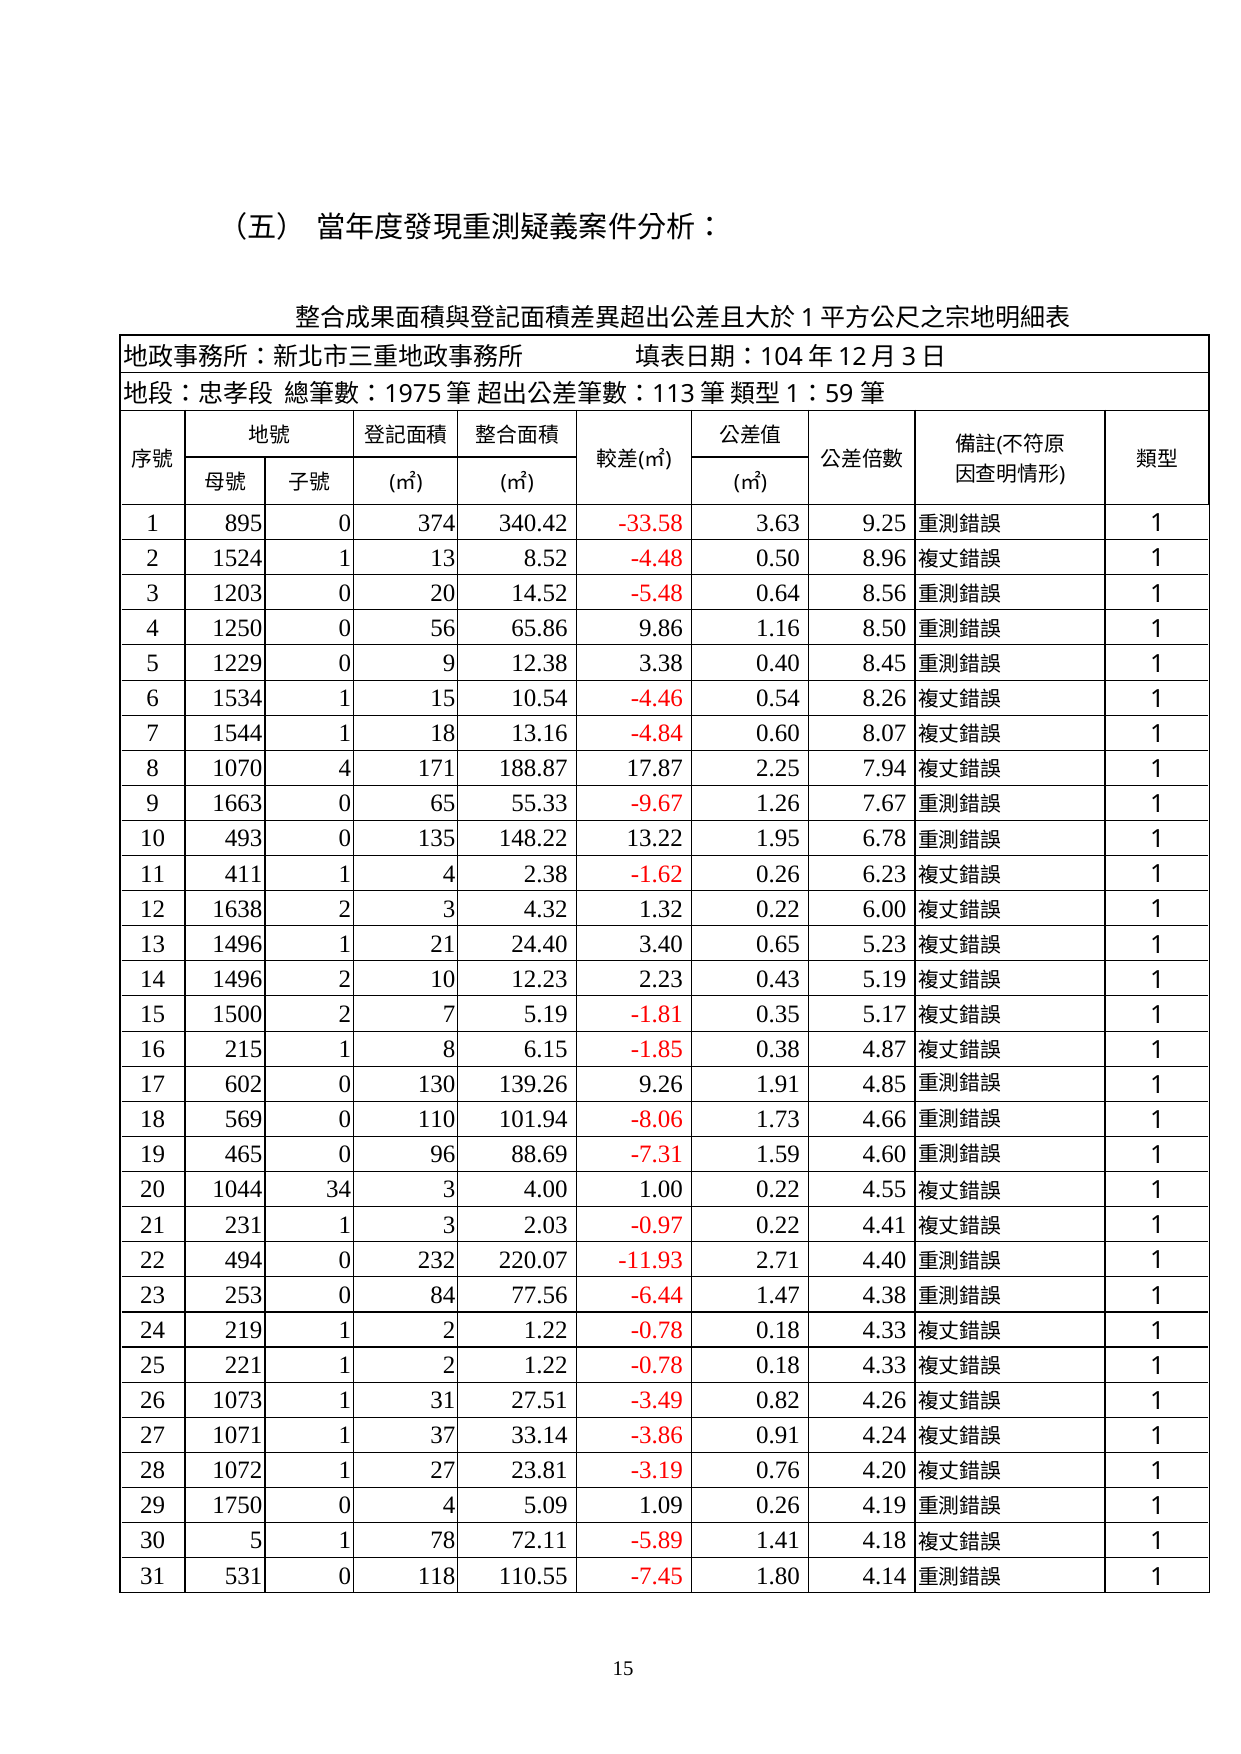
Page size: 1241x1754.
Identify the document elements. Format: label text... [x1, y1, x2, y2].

table_cell 7.94 [809, 751, 914, 785]
table_cell 1.09 [577, 1488, 691, 1522]
table_cell 複丈錯誤 [916, 751, 1104, 785]
table_cell 1 [1106, 855, 1209, 890]
table_cell 27 [354, 1453, 457, 1487]
table_cell 88.69 [458, 1137, 576, 1171]
table_cell 21 [354, 926, 457, 960]
table_cell 8 [354, 1032, 457, 1066]
table_cell 4.55 [809, 1172, 914, 1206]
table_cell 231 [186, 1207, 264, 1241]
table_cell 0.91 [692, 1418, 808, 1452]
table_cell 78 [354, 1523, 457, 1557]
table_cell 4.14 [809, 1558, 914, 1592]
table_cell 重測錯誤 [916, 1488, 1104, 1522]
table_cell 56 [354, 610, 457, 644]
table_cell 0.22 [692, 1207, 808, 1241]
table_cell 34 [266, 1172, 353, 1206]
table_cell 411 [186, 856, 264, 890]
table_cell 重測錯誤 [916, 1277, 1104, 1311]
table_cell 27 [121, 1418, 184, 1452]
table_cell 4 [266, 751, 353, 785]
table_cell 1 [266, 1523, 353, 1557]
table_cell 1663 [186, 786, 264, 820]
table_cell 0.26 [692, 1488, 808, 1522]
table_cell 0.18 [692, 1348, 808, 1382]
table_cell 2.38 [458, 856, 576, 890]
table_cell 複丈錯誤 [916, 1523, 1104, 1557]
table_cell 8.56 [809, 575, 914, 609]
table_cell 0.22 [692, 891, 808, 925]
table_cell 登記面積 [354, 411, 457, 456]
table_cell 重測錯誤 [916, 821, 1104, 855]
table_cell 複丈錯誤 [916, 681, 1104, 714]
table_cell 複丈錯誤 [916, 1313, 1104, 1346]
table_cell 1 [266, 1207, 353, 1241]
table_cell 4.32 [458, 891, 576, 925]
table_cell 4 [121, 610, 184, 644]
table_cell 0 [266, 505, 353, 539]
table_cell -5.48 [577, 575, 691, 609]
table_cell 1 [1106, 680, 1209, 714]
table_cell 1 [1106, 960, 1209, 995]
table_cell 84 [354, 1277, 457, 1311]
table_cell 6.15 [458, 1032, 576, 1066]
table_cell 188.87 [458, 751, 576, 785]
table_cell 1 [1106, 1487, 1209, 1522]
table_cell 30 [121, 1523, 184, 1557]
table_cell 1 [1106, 1557, 1209, 1592]
table_cell 21 [121, 1207, 184, 1241]
table_cell 1 [1106, 995, 1209, 1031]
table_cell 465 [186, 1137, 264, 1171]
table_cell (㎡) [354, 458, 457, 504]
table_cell 7 [121, 716, 184, 750]
table_cell 1 [1106, 1417, 1209, 1452]
table_cell 6.00 [809, 891, 914, 925]
table_cell 0.60 [692, 716, 808, 750]
table_cell 0.76 [692, 1453, 808, 1487]
table_cell 複丈錯誤 [916, 1172, 1104, 1206]
table_cell 1 [1106, 925, 1209, 960]
table_cell 4.41 [809, 1207, 914, 1241]
table_cell 1071 [186, 1418, 264, 1452]
table_cell 19 [121, 1137, 184, 1171]
table_cell 135 [354, 821, 457, 855]
table_cell 9 [354, 645, 457, 679]
table_cell 0.54 [692, 681, 808, 714]
table_cell 65 [354, 786, 457, 820]
table_cell 8.07 [809, 716, 914, 750]
table_cell 14.52 [458, 575, 576, 609]
table_cell 6.23 [809, 856, 914, 890]
table_cell 地號 [186, 411, 353, 456]
table_cell 1070 [186, 751, 264, 785]
table_cell 2 [266, 961, 353, 995]
table_cell 1 [1106, 539, 1209, 574]
table_cell 重測錯誤 [916, 1102, 1104, 1136]
table_cell 215 [186, 1032, 264, 1066]
table_cell 220.07 [458, 1242, 576, 1276]
table_cell -8.06 [577, 1102, 691, 1136]
table_cell 4.19 [809, 1488, 914, 1522]
table_cell -4.84 [577, 716, 691, 750]
table_cell 複丈錯誤 [916, 1207, 1104, 1241]
table_cell 1 [266, 856, 353, 890]
table_cell 1.80 [692, 1558, 808, 1592]
table_cell -0.97 [577, 1207, 691, 1241]
table_cell 0 [266, 786, 353, 820]
table_cell 1 [1106, 1452, 1209, 1487]
table_cell 4.33 [809, 1313, 914, 1346]
table_cell 3 [121, 575, 184, 609]
table_cell 1 [1106, 1031, 1209, 1066]
table_cell 5.09 [458, 1488, 576, 1522]
table_cell 1072 [186, 1453, 264, 1487]
table_cell 4.18 [809, 1523, 914, 1557]
table_cell 5.23 [809, 926, 914, 960]
table_cell 1 [1106, 1206, 1209, 1241]
table_cell 4.26 [809, 1383, 914, 1417]
table_cell 0 [266, 821, 353, 855]
table_cell 10 [354, 961, 457, 995]
table_cell 22 [121, 1242, 184, 1276]
table_cell 1.22 [458, 1313, 576, 1346]
table_cell 1250 [186, 610, 264, 644]
table_cell 0.26 [692, 856, 808, 890]
table_cell 130 [354, 1067, 457, 1101]
table_cell 0 [266, 1558, 353, 1592]
table_cell 1 [1106, 1382, 1209, 1417]
table_cell 重測錯誤 [916, 610, 1104, 644]
table_cell 0 [266, 1242, 353, 1276]
table_cell 253 [186, 1277, 264, 1311]
table_cell 1 [1106, 1171, 1209, 1206]
table_cell 複丈錯誤 [916, 716, 1104, 750]
table_cell 1638 [186, 891, 264, 925]
table_cell 0 [266, 610, 353, 644]
table_cell 1 [1106, 505, 1209, 539]
table_cell 1 [1106, 785, 1209, 820]
table_cell 3 [354, 1172, 457, 1206]
table_cell 0.22 [692, 1172, 808, 1206]
table_cell 0.18 [692, 1313, 808, 1346]
table_cell 1 [266, 1348, 353, 1382]
table_cell (㎡) [458, 458, 576, 504]
table_cell 1 [266, 1453, 353, 1487]
table_cell 2 [354, 1313, 457, 1346]
table_cell 101.94 [458, 1102, 576, 1136]
table_cell 12.38 [458, 645, 576, 679]
table_cell 1 [266, 716, 353, 750]
table_cell -11.93 [577, 1242, 691, 1276]
table_cell 0 [266, 1277, 353, 1311]
table_cell 13 [354, 540, 457, 574]
table_cell 重測錯誤 [916, 505, 1104, 539]
table_cell 1524 [186, 540, 264, 574]
table_cell 12.23 [458, 961, 576, 995]
table_cell 複丈錯誤 [916, 1383, 1104, 1417]
table_cell -3.19 [577, 1453, 691, 1487]
table_cell -1.62 [577, 856, 691, 890]
table_cell 重測錯誤 [916, 1137, 1104, 1171]
table_cell -3.86 [577, 1418, 691, 1452]
table_cell 4.33 [809, 1348, 914, 1382]
table_cell 10 [121, 821, 184, 855]
table_cell 1 [1106, 644, 1209, 679]
table_cell 1.26 [692, 786, 808, 820]
table_cell 17.87 [577, 751, 691, 785]
table_cell 0 [266, 1102, 353, 1136]
list 當年度發現重測疑義案件分析： [196, 198, 1069, 248]
table_cell 1 [1106, 1066, 1209, 1101]
table_cell -33.58 [577, 505, 691, 539]
table_cell 569 [186, 1102, 264, 1136]
table_cell 4.40 [809, 1242, 914, 1276]
table_cell 4.60 [809, 1137, 914, 1171]
table_cell 139.26 [458, 1067, 576, 1101]
table_cell 17 [121, 1067, 184, 1101]
table_cell 0 [266, 1137, 353, 1171]
table_cell 13.22 [577, 821, 691, 855]
table_cell 重測錯誤 [916, 1067, 1104, 1101]
table_cell 11 [121, 856, 184, 890]
table_cell -3.49 [577, 1383, 691, 1417]
table_cell 3 [354, 1207, 457, 1241]
table_cell 27.51 [458, 1383, 576, 1417]
table_cell 18 [121, 1102, 184, 1136]
table_cell 5 [121, 645, 184, 679]
table_cell 118 [354, 1558, 457, 1592]
table_cell 77.56 [458, 1277, 576, 1311]
table_cell 20 [354, 575, 457, 609]
table_cell -7.31 [577, 1137, 691, 1171]
table_cell 複丈錯誤 [916, 1418, 1104, 1452]
table_cell 1 [266, 540, 353, 574]
table_cell 1 [1106, 1522, 1209, 1557]
table_cell 494 [186, 1242, 264, 1276]
table_cell 2 [354, 1348, 457, 1382]
table_cell 340.42 [458, 505, 576, 539]
table_cell 地段：忠孝段 總筆數：1975筆 超出公差筆數：113筆 類型1：59 筆 [121, 373, 1208, 409]
table_cell 重測錯誤 [916, 575, 1104, 609]
table_cell 531 [186, 1558, 264, 1592]
table_cell 公差值 [692, 411, 808, 456]
table_cell 72.11 [458, 1523, 576, 1557]
table_cell 8 [121, 751, 184, 785]
table_cell 0.35 [692, 996, 808, 1031]
table_cell -4.48 [577, 540, 691, 574]
table_cell 4.66 [809, 1102, 914, 1136]
table_cell 2 [121, 540, 184, 574]
table_cell 1 [266, 1383, 353, 1417]
table_cell 493 [186, 821, 264, 855]
table_cell 整合面積 [458, 411, 576, 456]
table_cell 1203 [186, 575, 264, 609]
table_cell 2.23 [577, 961, 691, 995]
table_cell 1 [1106, 750, 1209, 785]
table_header 整合成果面積與登記面積差異超出公差且大於1平方公尺之宗地明細表 [218, 298, 1209, 334]
table_cell 0.50 [692, 540, 808, 574]
table_cell 母號 [186, 458, 264, 504]
table_cell -7.45 [577, 1558, 691, 1592]
table_cell 374 [354, 505, 457, 539]
table_cell 221 [186, 1348, 264, 1382]
table_cell 1 [1106, 1241, 1209, 1276]
table_cell 1 [1106, 1311, 1209, 1346]
table_cell 171 [354, 751, 457, 785]
table_cell 4.24 [809, 1418, 914, 1452]
table_cell 1 [266, 926, 353, 960]
table_cell (㎡) [692, 458, 808, 504]
table_cell 110.55 [458, 1558, 576, 1592]
table_cell 0.43 [692, 961, 808, 995]
table_cell 4.20 [809, 1453, 914, 1487]
table_cell 複丈錯誤 [916, 1348, 1104, 1382]
table_cell 1.47 [692, 1277, 808, 1311]
table_cell 1 [266, 1313, 353, 1346]
table_cell -1.81 [577, 996, 691, 1031]
table_cell -0.78 [577, 1313, 691, 1346]
table_cell 1496 [186, 961, 264, 995]
table_cell 31 [354, 1383, 457, 1417]
table_cell 0.65 [692, 926, 808, 960]
table_cell 1500 [186, 996, 264, 1031]
table_cell 8.50 [809, 610, 914, 644]
table_cell 2 [266, 996, 353, 1031]
table_cell 複丈錯誤 [916, 1032, 1104, 1066]
table_cell 28 [121, 1453, 184, 1487]
table_cell 602 [186, 1067, 264, 1101]
table_cell 4.00 [458, 1172, 576, 1206]
table_cell 1044 [186, 1172, 264, 1206]
table_cell -5.89 [577, 1523, 691, 1557]
table_cell 5.19 [458, 996, 576, 1031]
table_cell 14 [121, 961, 184, 995]
table_cell 重測錯誤 [916, 786, 1104, 820]
table_cell 1.00 [577, 1172, 691, 1206]
table_cell 4.38 [809, 1277, 914, 1311]
table_cell 1.59 [692, 1137, 808, 1171]
table_cell 2.71 [692, 1242, 808, 1276]
table_cell 33.14 [458, 1418, 576, 1452]
table_cell 公差倍數 [809, 411, 914, 504]
table_cell 15 [121, 996, 184, 1031]
table_cell 13.16 [458, 716, 576, 750]
table_cell 4.85 [809, 1067, 914, 1101]
table_cell 0.64 [692, 575, 808, 609]
table_cell 1 [1106, 574, 1209, 609]
table_cell 20 [121, 1172, 184, 1206]
table_cell 9.26 [577, 1067, 691, 1101]
table_cell 7.67 [809, 786, 914, 820]
table_cell 7 [354, 996, 457, 1031]
table_cell 3.40 [577, 926, 691, 960]
table_cell 13 [121, 926, 184, 960]
table_cell 1073 [186, 1383, 264, 1417]
table_cell 3.63 [692, 505, 808, 539]
table_cell 5.17 [809, 996, 914, 1031]
table_cell 1 [1106, 820, 1209, 855]
table_cell 5 [186, 1523, 264, 1557]
table_cell 1.22 [458, 1348, 576, 1382]
table_cell 地政事務所：新北市三重地政事務所 填表日期：104年12月3日 [121, 336, 1208, 372]
table_cell 895 [186, 505, 264, 539]
table_cell 24.40 [458, 926, 576, 960]
table_cell 8.96 [809, 540, 914, 574]
table_cell 複丈錯誤 [916, 540, 1104, 574]
table_cell 1.16 [692, 610, 808, 644]
table_cell 1 [266, 1418, 353, 1452]
table_cell 9 [121, 786, 184, 820]
table_cell 1.95 [692, 821, 808, 855]
table_cell 148.22 [458, 821, 576, 855]
table_cell 重測錯誤 [916, 1558, 1104, 1592]
table_cell 0 [266, 645, 353, 679]
table_cell 29 [121, 1488, 184, 1522]
table_cell 3.38 [577, 645, 691, 679]
table_cell 複丈錯誤 [916, 926, 1104, 960]
table_cell 3 [354, 891, 457, 925]
table_cell 10.54 [458, 681, 576, 714]
table_cell 0.40 [692, 645, 808, 679]
table_cell -1.85 [577, 1032, 691, 1066]
table_cell 0 [266, 575, 353, 609]
table_cell 6 [121, 681, 184, 714]
table_cell 8.26 [809, 681, 914, 714]
table_cell 4.87 [809, 1032, 914, 1066]
table_cell 23 [121, 1277, 184, 1311]
table_cell 1.41 [692, 1523, 808, 1557]
table_cell 4 [354, 1488, 457, 1522]
table_cell 232 [354, 1242, 457, 1276]
table_cell 1 [1106, 1276, 1209, 1311]
table_cell 0.82 [692, 1383, 808, 1417]
table_cell 8.45 [809, 645, 914, 679]
table_cell 1.73 [692, 1102, 808, 1136]
table_cell 子號 [266, 458, 353, 504]
table_cell 1 [121, 505, 184, 539]
table_cell 15 [354, 681, 457, 714]
table_cell 18 [354, 716, 457, 750]
table_cell 重測錯誤 [916, 1242, 1104, 1276]
table_cell 12 [121, 891, 184, 925]
table_cell 24 [121, 1312, 184, 1346]
table_cell 5.19 [809, 961, 914, 995]
table_cell 9.86 [577, 610, 691, 644]
table_cell 1 [1106, 1346, 1209, 1382]
table_cell 23.81 [458, 1453, 576, 1487]
table_cell 1.91 [692, 1067, 808, 1101]
table_cell 1 [1106, 1136, 1209, 1171]
table_cell 2.25 [692, 751, 808, 785]
table_cell 96 [354, 1137, 457, 1171]
table_cell 8.52 [458, 540, 576, 574]
table_cell 1544 [186, 716, 264, 750]
table_cell 0.38 [692, 1032, 808, 1066]
table_cell 65.86 [458, 610, 576, 644]
table_cell 9.25 [809, 505, 914, 539]
table_cell 1.32 [577, 891, 691, 925]
table_cell 序號 [121, 411, 184, 504]
table_cell 類型 [1106, 411, 1208, 504]
table_cell 1 [266, 1032, 353, 1066]
table_cell 25 [121, 1347, 184, 1382]
table_cell -6.44 [577, 1277, 691, 1311]
table_cell 2 [266, 891, 353, 925]
table_cell 1 [1106, 715, 1209, 750]
table_cell 55.33 [458, 786, 576, 820]
table_cell 備註(不符原 因查明情形) [916, 411, 1104, 504]
table_cell 219 [186, 1313, 264, 1346]
table_cell 1496 [186, 926, 264, 960]
table_cell 110 [354, 1102, 457, 1136]
table_cell 重測錯誤 [916, 645, 1104, 679]
table_cell 1 [266, 681, 353, 714]
table_cell 0 [266, 1488, 353, 1522]
table_cell 31 [121, 1558, 184, 1592]
table_cell 2.03 [458, 1207, 576, 1241]
table_cell 1 [1106, 1101, 1209, 1136]
table_cell 0 [266, 1067, 353, 1101]
table_cell -4.46 [577, 681, 691, 714]
table_header [120, 298, 218, 334]
table_cell 複丈錯誤 [916, 961, 1104, 995]
table_cell 1534 [186, 681, 264, 714]
table_cell 1229 [186, 645, 264, 679]
table_cell 37 [354, 1418, 457, 1452]
table_cell 6.78 [809, 821, 914, 855]
table_cell 較差(㎡) [577, 411, 691, 504]
table_cell 1 [1106, 609, 1209, 644]
table_cell 1 [1106, 890, 1209, 925]
table_cell 16 [121, 1032, 184, 1066]
table_cell -0.78 [577, 1348, 691, 1382]
table_cell 4 [354, 856, 457, 890]
table_cell 複丈錯誤 [916, 891, 1104, 925]
table_cell 複丈錯誤 [916, 996, 1104, 1031]
table_cell -9.67 [577, 786, 691, 820]
table_cell 26 [121, 1383, 184, 1417]
table_cell 1750 [186, 1488, 264, 1522]
table_cell 複丈錯誤 [916, 1453, 1104, 1487]
table_cell 複丈錯誤 [916, 856, 1104, 890]
